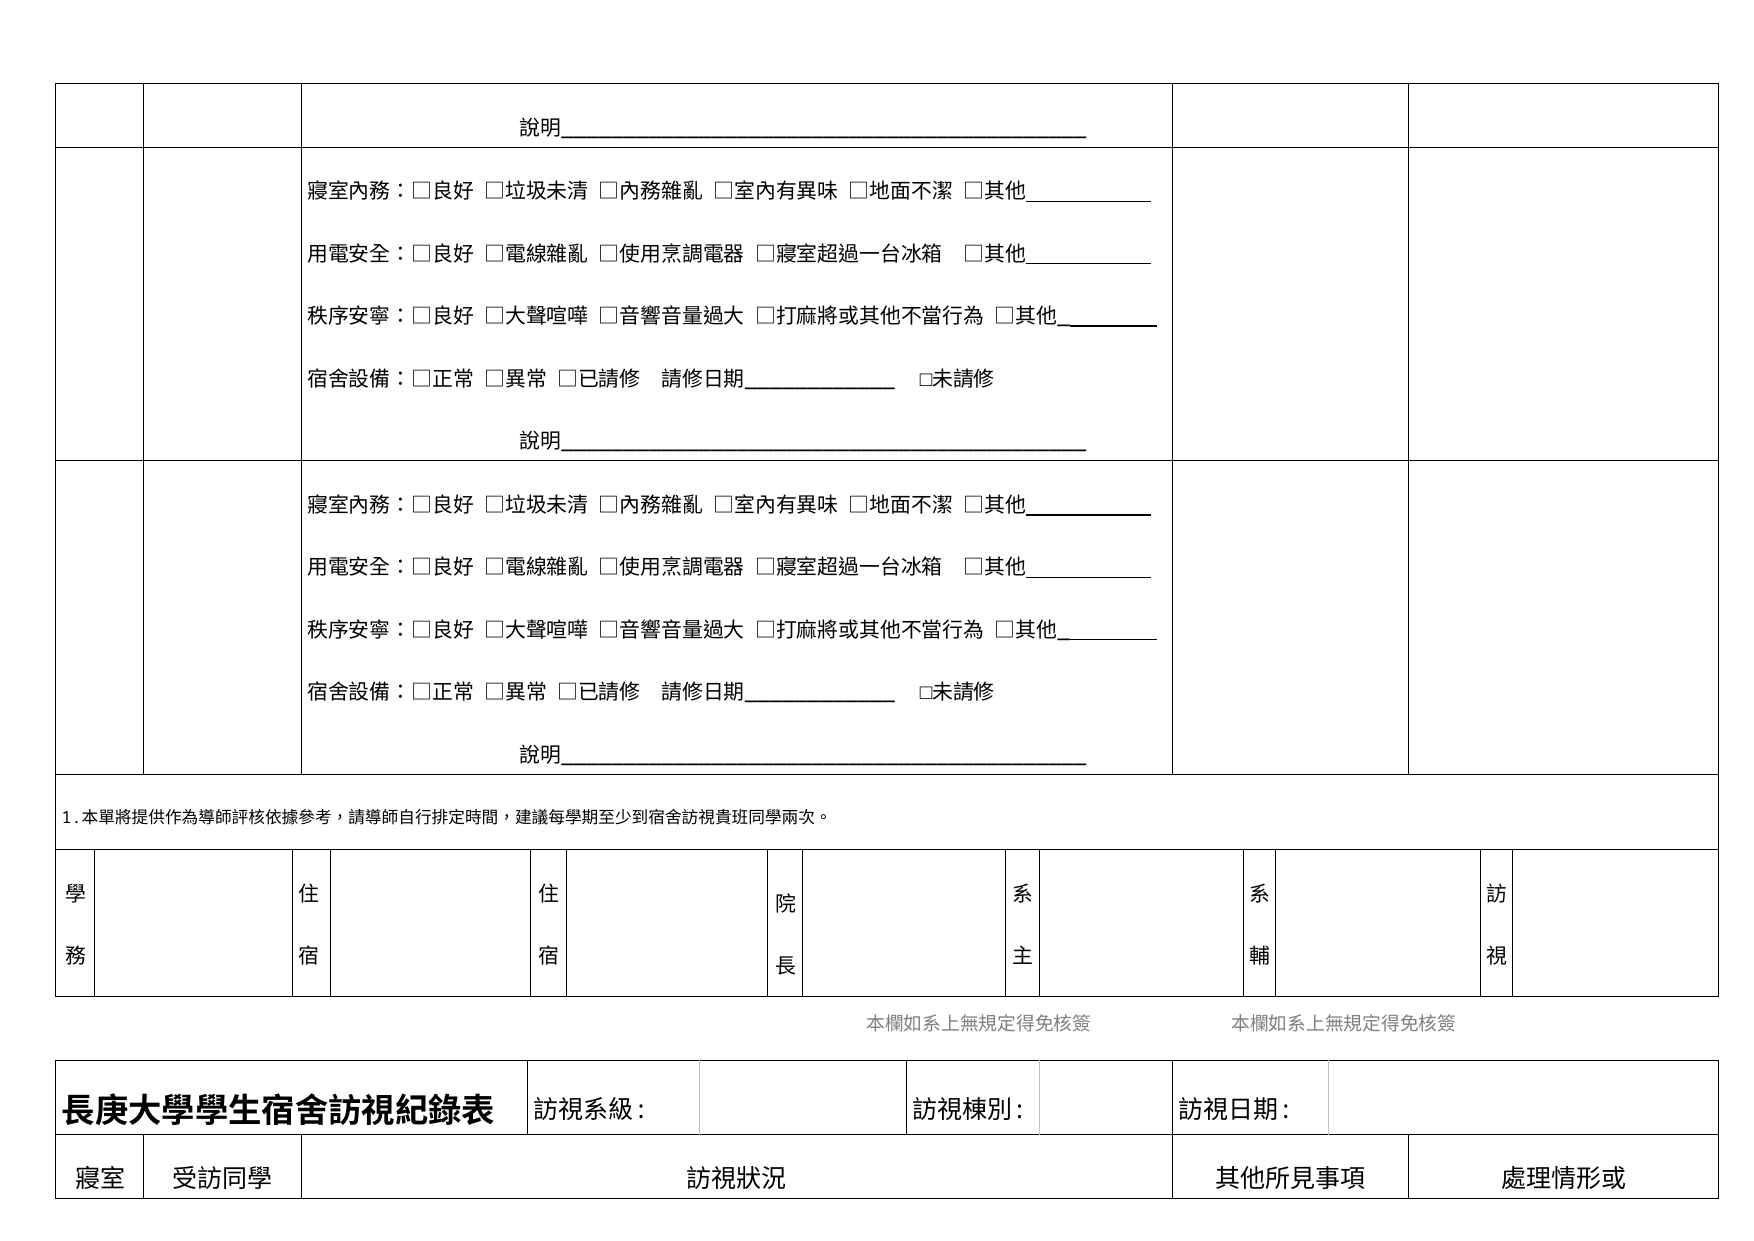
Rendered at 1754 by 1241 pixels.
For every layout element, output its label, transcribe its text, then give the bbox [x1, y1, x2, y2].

table_cell 學務長 [56, 850, 94, 996]
table_cell 系主任 [1006, 850, 1039, 996]
table_cell [1409, 461, 1718, 774]
table_cell [803, 850, 1005, 996]
table_header [700, 1061, 906, 1134]
table_header 訪視系級: [528, 1061, 699, 1134]
table_cell [144, 148, 301, 460]
table_cell [567, 850, 767, 996]
table_cell 受訪同學 [144, 1135, 301, 1198]
table_cell 1.本單將提供作為導師評核依據參考，請導師自行排定時間，建議每學期至少到宿舍訪視貴班同學兩次。 2.若發生有任何影響宿舍危安事項、環境內務不整潔或其他不當行為等異常事項，請即予糾正。 3.請將檢查重點及有關舍務管理意見、同學建議等，填於【說明與建議】欄俾利檢討改善。 [56, 775, 1718, 849]
table_cell [1513, 850, 1718, 996]
table_cell [1276, 850, 1480, 996]
table_cell [144, 84, 301, 147]
table_cell 住宿組 長 [293, 850, 330, 996]
table_cell [56, 461, 143, 774]
table_cell 寢室內務：□良好 □垃圾未清 □內務雜亂 □室內有異味 □地面不潔 □其他 用電安全：□良好 □電線雜亂 □使用烹調電器 □寢室超過一台冰箱 □其他 秩序安寧：□良好 □大聲喧嘩 □音響音量過大 □打麻將或其他不當行為 □其他_ 宿舍設備：□正常 □異常 □已請修 請修日期____________ □未請修 說明__________________________________________ [302, 148, 1172, 460]
table_cell [1173, 461, 1408, 774]
table_header [1329, 1061, 1718, 1134]
table_cell [56, 84, 143, 147]
table_cell [144, 461, 301, 774]
table_cell 其他所見事項 [1173, 1135, 1408, 1198]
table_header 訪視棟別: [907, 1061, 1039, 1134]
table_cell 說明__________________________________________ [302, 84, 1172, 147]
table_cell 處理情形或 [1409, 1135, 1718, 1198]
table_cell [1173, 84, 1408, 147]
table_cell [1409, 84, 1718, 147]
table_cell [1173, 148, 1408, 460]
table_cell [851, 1001, 1164, 1046]
table_header 訪視日期: [1173, 1061, 1328, 1134]
table_cell [331, 850, 530, 996]
table_cell 寢室內務：□良好 □垃圾未清 □內務雜亂 □室內有異味 □地面不潔 □其他 用電安全：□良好 □電線雜亂 □使用烹調電器 □寢室超過一台冰箱 □其他 秩序安寧：□良好 □大聲喧嘩 □音響音量過大 □打麻將或其他不當行為 □其他_ 宿舍設備：□正常 □異常 □已請修 請修日期____________ □未請修 說明__________________________________________ [302, 461, 1172, 774]
table_cell [1040, 850, 1243, 996]
table_cell [56, 148, 143, 460]
table_cell 寢室 [56, 1135, 143, 1198]
table_cell 系輔導老師 [1244, 850, 1275, 996]
table_cell [1409, 148, 1718, 460]
table_cell 院長 [768, 850, 802, 996]
table_cell 訪視人員 [1481, 850, 1512, 996]
table_header 長庚大學學生宿舍訪視紀錄表 [56, 1061, 527, 1134]
table_cell 訪視狀況 [302, 1135, 1172, 1198]
table_cell 住宿組 經辦 [531, 850, 566, 996]
table_cell [1216, 1001, 1488, 1046]
table_header [1040, 1061, 1172, 1134]
table_cell [95, 850, 292, 996]
